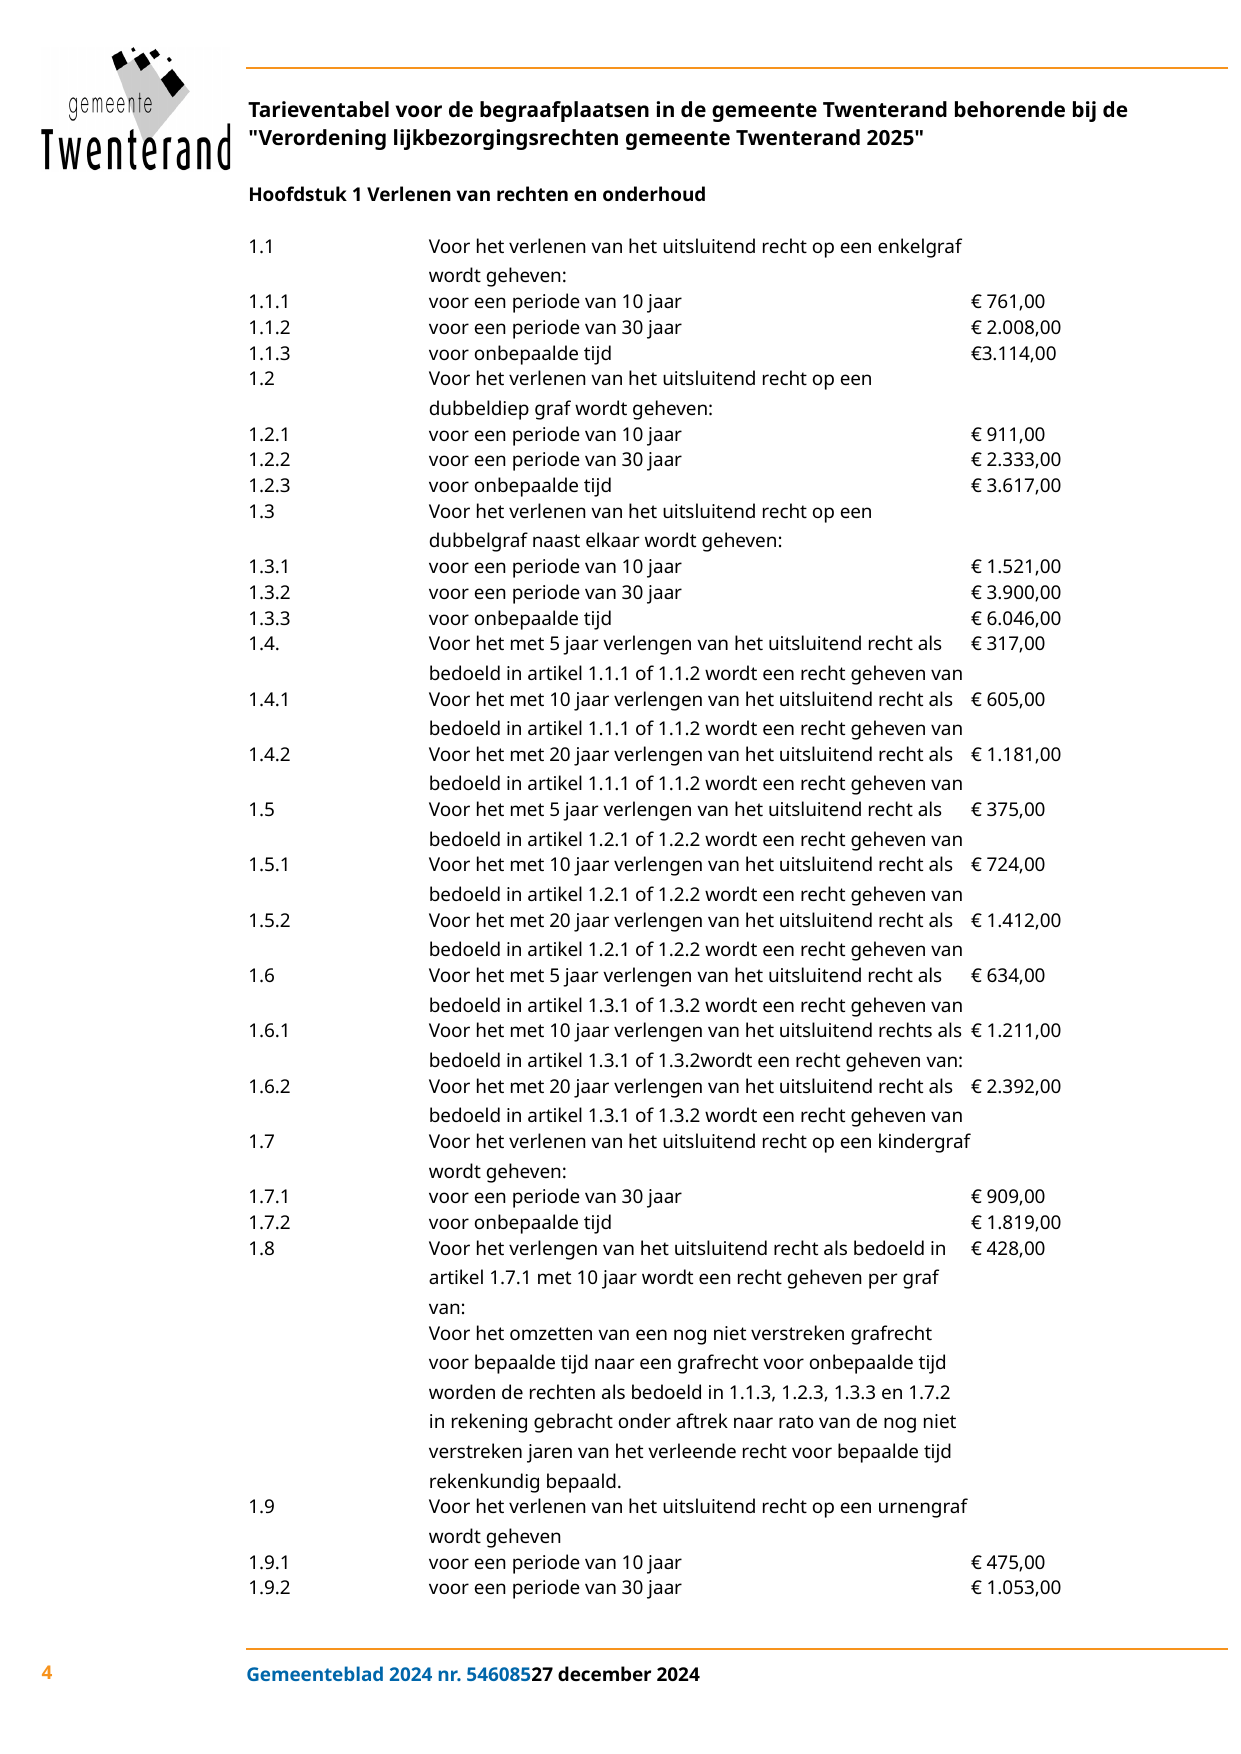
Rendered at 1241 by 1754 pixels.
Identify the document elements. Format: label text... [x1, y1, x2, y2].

table_cell 1.3 [248, 498, 429, 553]
table_cell € 605,00 [971, 686, 1152, 741]
table_cell Voor het met 10 jaar verlengen van het uitsluitend recht als bedoeld in artikel 1.1.1 of 1.1.2 wordt een recht geheven van [429, 686, 971, 741]
table_cell voor een periode van 10 jaar [429, 421, 971, 446]
table_cell Voor het verlenen van het uitsluitend recht op een enkelgraf wordt geheven: [429, 233, 971, 288]
table_header Hoofdstuk 1 Verlenen van rechten en onderhoud [248, 181, 971, 207]
table_cell voor een periode van 10 jaar [429, 1549, 971, 1574]
table_cell 1.7.2 [248, 1209, 429, 1235]
table_cell [971, 233, 1152, 288]
table_cell € 2.392,00 [971, 1073, 1152, 1128]
table_cell 1.5.1 [248, 852, 429, 907]
table_cell Voor het verlengen van het uitsluitend recht als bedoeld in artikel 1.7.1 met 10 jaar wordt een recht geheven per graf van: [429, 1235, 971, 1320]
table_cell 1.8 [248, 1235, 429, 1320]
table_cell 1.7 [248, 1128, 429, 1183]
table_cell Voor het verlenen van het uitsluitend recht op een kindergraf wordt geheven: [429, 1128, 971, 1183]
table_cell voor onbepaalde tijd [429, 605, 971, 630]
table_cell voor een periode van 10 jaar [429, 553, 971, 579]
table_cell € 724,00 [971, 852, 1152, 907]
table_cell 1.3.1 [248, 553, 429, 579]
table_cell € 1.412,00 [971, 907, 1152, 962]
table_cell voor een periode van 30 jaar [429, 314, 971, 340]
table_cell voor onbepaalde tijd [429, 1209, 971, 1235]
table_cell [971, 1128, 1152, 1183]
table_cell voor een periode van 30 jaar [429, 1575, 971, 1600]
table_cell Voor het met 5 jaar verlengen van het uitsluitend recht als bedoeld in artikel 1.2.1 of 1.2.2 wordt een recht geheven van [429, 796, 971, 852]
table_cell 1.1.3 [248, 340, 429, 365]
table_cell € 3.900,00 [971, 579, 1152, 605]
table_cell [971, 365, 1152, 421]
table_cell voor een periode van 30 jaar [429, 446, 971, 472]
table_cell 1.2.3 [248, 472, 429, 498]
table_cell Voor het verlenen van het uitsluitend recht op een urnengraf wordt geheven [429, 1494, 971, 1549]
table_cell € 1.053,00 [971, 1575, 1152, 1600]
table_cell [971, 1320, 1152, 1493]
table_cell € 3.617,00 [971, 472, 1152, 498]
table_cell voor een periode van 10 jaar [429, 288, 971, 314]
table_cell € 1.181,00 [971, 741, 1152, 796]
table_cell € 2.333,00 [971, 446, 1152, 472]
table_cell 1.3.2 [248, 579, 429, 605]
table_cell € 911,00 [971, 421, 1152, 446]
table_cell Voor het met 20 jaar verlengen van het uitsluitend recht als bedoeld in artikel 1.1.1 of 1.1.2 wordt een recht geheven van [429, 741, 971, 796]
table_cell Voor het verlenen van het uitsluitend recht op een dubbelgraf naast elkaar wordt geheven: [429, 498, 971, 553]
table_cell 1.3.3 [248, 605, 429, 630]
table_cell € 909,00 [971, 1184, 1152, 1209]
table_cell 1.2 [248, 365, 429, 421]
table_cell [971, 207, 1152, 233]
table_cell € 2.008,00 [971, 314, 1152, 340]
table_header [971, 181, 1152, 207]
table_cell 1.6 [248, 962, 429, 1018]
table_cell Voor het met 10 jaar verlengen van het uitsluitend recht als bedoeld in artikel 1.2.1 of 1.2.2 wordt een recht geheven van [429, 852, 971, 907]
table_cell 1.4.1 [248, 686, 429, 741]
table_cell voor een periode van 30 jaar [429, 1184, 971, 1209]
table_cell € 1.521,00 [971, 553, 1152, 579]
table_cell € 475,00 [971, 1549, 1152, 1574]
table_cell Voor het verlenen van het uitsluitend recht op een dubbeldiep graf wordt geheven: [429, 365, 971, 421]
table_cell Voor het met 20 jaar verlengen van het uitsluitend recht als bedoeld in artikel 1.3.1 of 1.3.2 wordt een recht geheven van [429, 1073, 971, 1128]
table_cell 1.5 [248, 796, 429, 852]
table_cell € 1.819,00 [971, 1209, 1152, 1235]
table_cell 1.1.1 [248, 288, 429, 314]
table_cell [971, 1494, 1152, 1549]
table_cell € 317,00 [971, 630, 1152, 686]
table_cell Voor het omzetten van een nog niet verstreken grafrecht voor bepaalde tijd naar een grafrecht voor onbepaalde tijd worden de rechten als bedoeld in 1.1.3, 1.2.3, 1.3.3 en 1.7.2 in rekening gebracht onder aftrek naar rato van de nog niet verstreken jaren van het verleende recht voor bepaalde tijd rekenkundig bepaald. [429, 1320, 971, 1493]
table_cell 1.4.2 [248, 741, 429, 796]
table_cell 1.5.2 [248, 907, 429, 962]
table_cell 1.1.2 [248, 314, 429, 340]
table_cell [248, 1320, 429, 1493]
table_cell € 634,00 [971, 962, 1152, 1018]
table_cell 1.9.1 [248, 1549, 429, 1574]
table_cell [429, 207, 971, 233]
table_cell € 375,00 [971, 796, 1152, 852]
table_cell 1.4. [248, 630, 429, 686]
table_cell € 761,00 [971, 288, 1152, 314]
table_cell voor onbepaalde tijd [429, 472, 971, 498]
table_cell € 428,00 [971, 1235, 1152, 1320]
table_cell [971, 498, 1152, 553]
table_cell 1.9 [248, 1494, 429, 1549]
table_cell 1.2.2 [248, 446, 429, 472]
table_cell € 1.211,00 [971, 1018, 1152, 1073]
table_cell 1.7.1 [248, 1184, 429, 1209]
table_cell 1.6.1 [248, 1018, 429, 1073]
table_cell 1.2.1 [248, 421, 429, 446]
table_cell Voor het met 10 jaar verlengen van het uitsluitend rechts als bedoeld in artikel 1.3.1 of 1.3.2wordt een recht geheven van: [429, 1018, 971, 1073]
table_cell Voor het met 5 jaar verlengen van het uitsluitend recht als bedoeld in artikel 1.3.1 of 1.3.2 wordt een recht geheven van [429, 962, 971, 1018]
table_cell [248, 207, 429, 233]
picture [41, 47, 231, 172]
table_cell voor een periode van 30 jaar [429, 579, 971, 605]
table_cell voor onbepaalde tijd [429, 340, 971, 365]
text Tarieventabel voor de begraafplaatsen in de gemeente Twenterand behorende bij de "Verordening lijkbezorgingsrechten gemeente Twenterand 2025" [248, 95, 1152, 152]
table_cell 1.1 [248, 233, 429, 288]
table_cell Voor het met 5 jaar verlengen van het uitsluitend recht als bedoeld in artikel 1.1.1 of 1.1.2 wordt een recht geheven van [429, 630, 971, 686]
table_cell Voor het met 20 jaar verlengen van het uitsluitend recht als bedoeld in artikel 1.2.1 of 1.2.2 wordt een recht geheven van [429, 907, 971, 962]
table_cell 1.6.2 [248, 1073, 429, 1128]
table_cell 1.9.2 [248, 1575, 429, 1600]
table_cell €3.114,00 [971, 340, 1152, 365]
table_cell € 6.046,00 [971, 605, 1152, 630]
